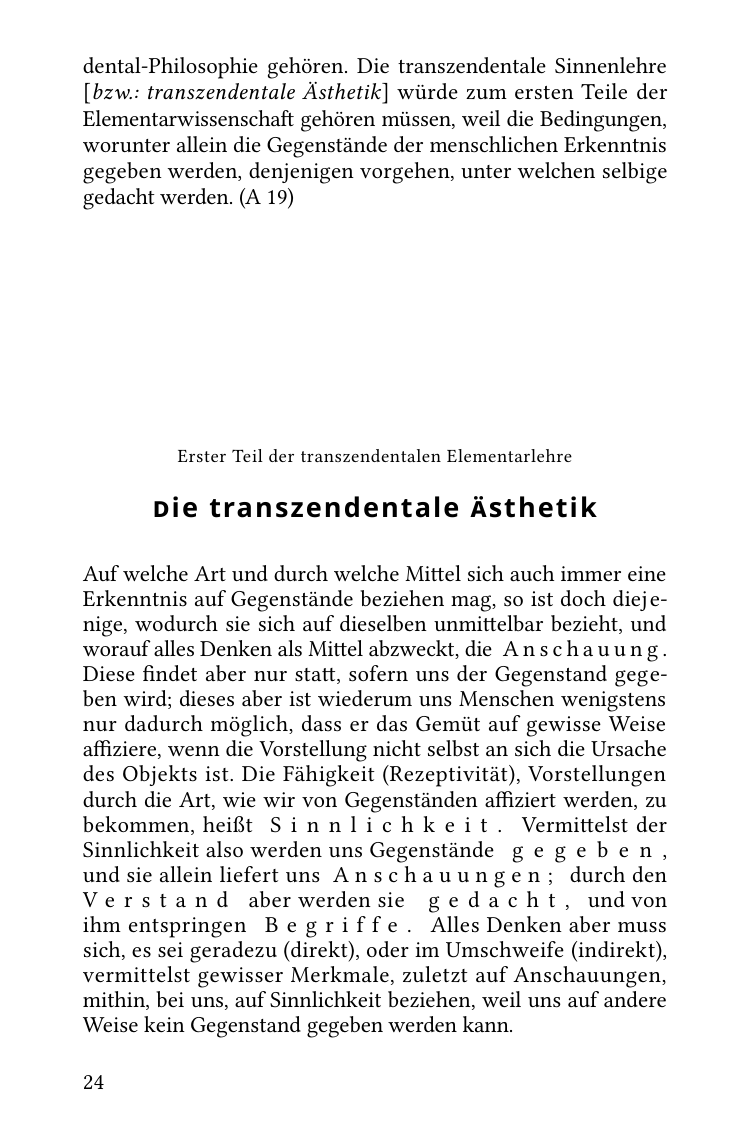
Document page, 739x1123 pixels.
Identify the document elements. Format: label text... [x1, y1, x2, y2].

text Auf welche Art und durch welche Mittel sich auch immer eine Erkenntnis auf Gegenstände beziehen mag, so ist doch dieje­nige, wodurch sie sich auf dieselben unmittelbar bezieht, und worauf alles Denken als Mittel abzweckt, die Anschauung. Diese findet aber nur statt, sofern uns der Gegenstand gege­ben wird; dieses aber ist wiederum uns Menschen wenigstens nur dadurch möglich, dass er das Gemüt auf gewisse Weise affiziere, wenn die Vorstellung nicht selbst an sich die Ursache des Objekts ist. Die Fähigkeit (Rezeptivität), Vorstellungen durch die Art, wie wir von Gegenständen affiziert werden, zu bekommen, heißt Sinnlichkeit. Vermittelst der Sinnlichkeit also werden uns Gegenstände gegeben, und sie allein liefert uns Anschauungen; durch den Verstand aber werden sie gedacht, und von ihm entspringen Begrif​fe. Alles Denken aber muss sich, es sei geradezu (direkt), oder im Umschweife (indirekt), vermit​telst gewisser Merkmale, zuletzt auf Anschauungen, mithin, bei uns, auf Sinnlichkeit beziehen, weil uns auf andere Weise kein Gegenstand gegeben werden kann. [83, 561, 667, 1038]
text Erster Teil der transzendentalen Elementarlehre [83, 445, 667, 467]
text dental-Philosophie gehören. Die transzendentale Sinnenlehre [bzw.: transzendentale Ästhetik] würde zum ersten Teile der Elementarwissenschaft gehören müssen, weil die Bedingungen, worunter allein die Gegenstände der menschlichen Erkenntnis gegeben werden, denjenigen vorgehen, unter welchen selbige gedacht werden. (A 19) [83, 53, 667, 210]
text Die transzendentale Ästhetik [83, 488, 667, 525]
